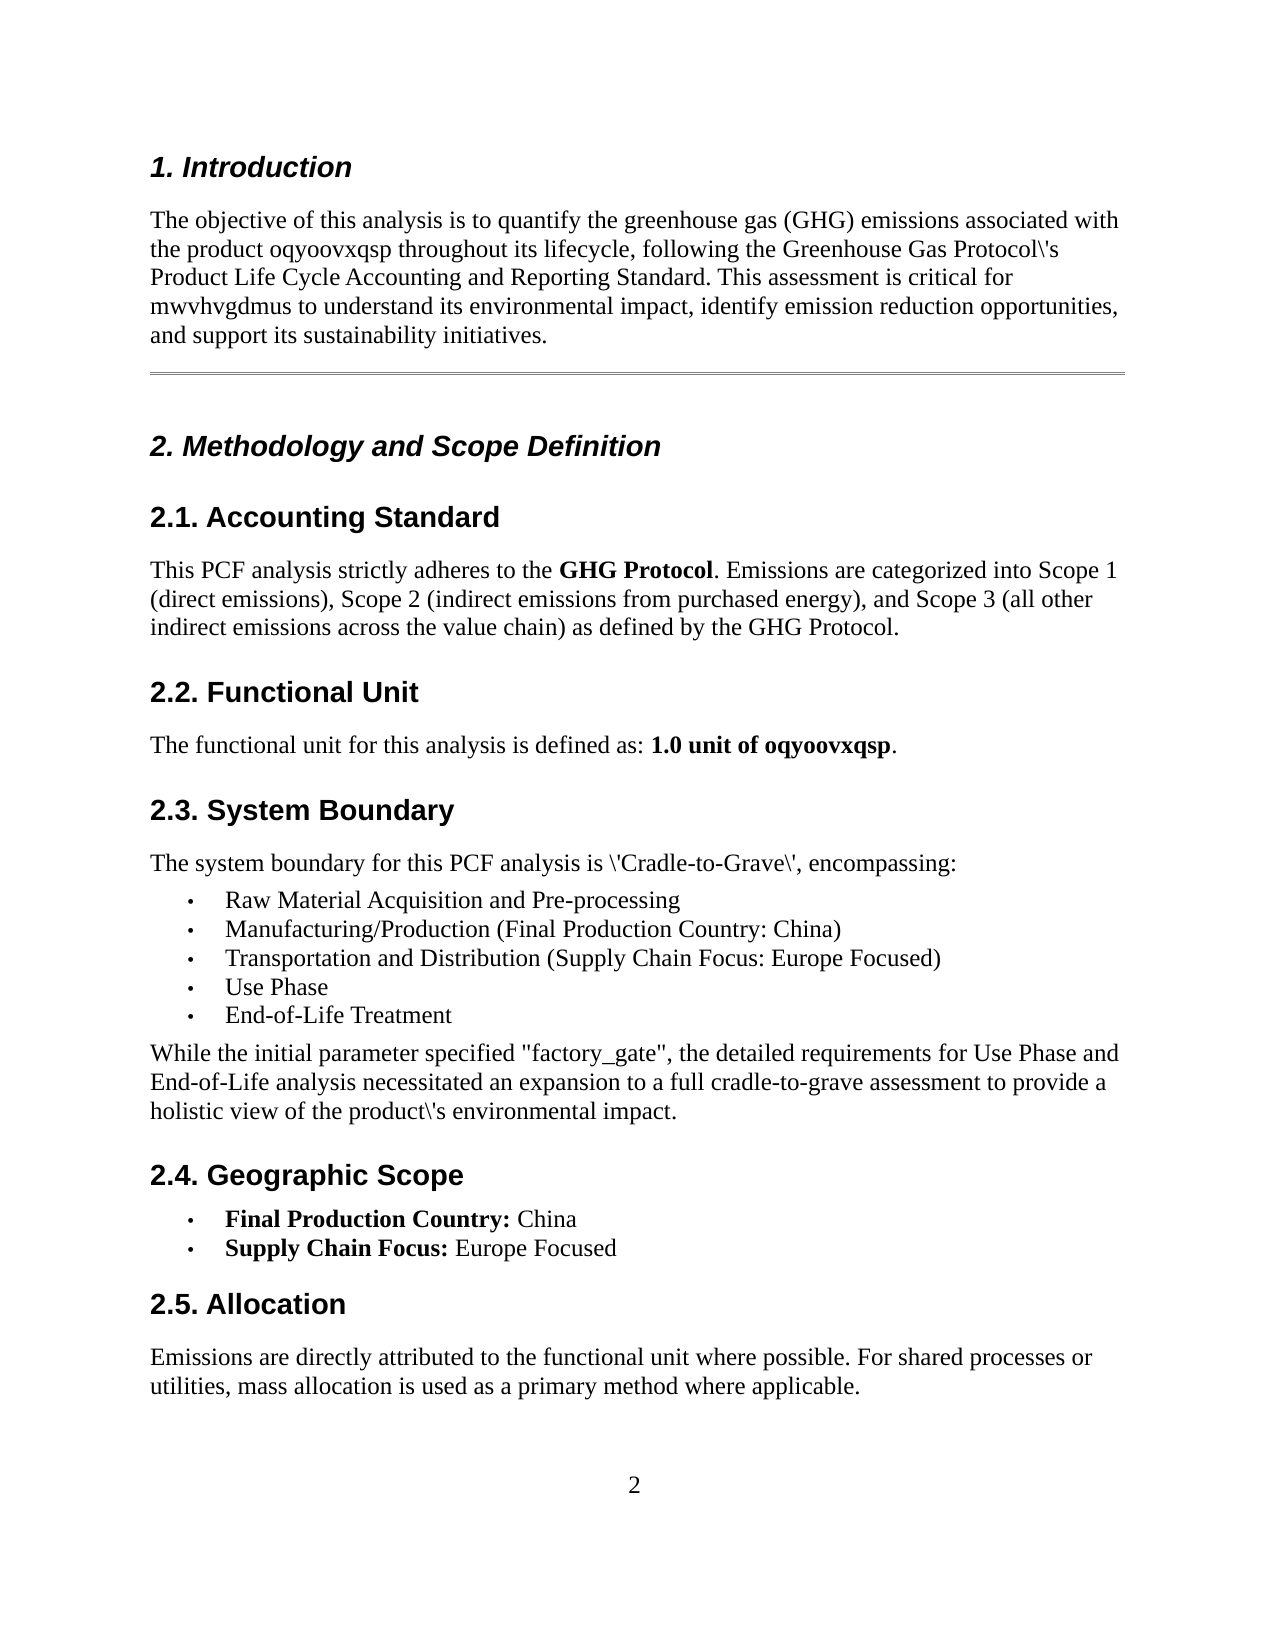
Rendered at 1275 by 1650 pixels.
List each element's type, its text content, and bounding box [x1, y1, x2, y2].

subtitle 2. Methodology and Scope Definition [150, 429, 1125, 462]
list Transportation and Distribution (Supply Chain Focus: Europe Focused) [187, 943, 1125, 972]
text While the initial parameter specified "factory_gate", the detailed requirements for Use Phase and End-of-Life analysis necessitated an expansion to a full cradle-to-grave assessment to provide a holistic view of the product\'s environmental impact. [150, 1038, 1125, 1124]
subtitle 2.5. Allocation [150, 1287, 1125, 1321]
list Final Production Country: China [187, 1204, 1125, 1233]
subtitle 1. Introduction [150, 150, 1125, 183]
list Raw Material Acquisition and Pre-processing [187, 886, 1125, 914]
list Supply Chain Focus: Europe Focused [187, 1233, 1125, 1262]
list Use Phase [187, 972, 1125, 1001]
text The functional unit for this analysis is defined as: 1.0 unit of oqyoovxqsp. [150, 730, 1125, 759]
list Manufacturing/Production (Final Production Country: China) [187, 914, 1125, 943]
subtitle 2.4. Geographic Scope [150, 1158, 1125, 1192]
text This PCF analysis strictly adheres to the GHG Protocol. Emissions are categorized into Scope 1 (direct emissions), Scope 2 (indirect emissions from purchased energy), and Scope 3 (all other indirect emissions across the value chain) as defined by the GHG Protocol. [150, 555, 1125, 641]
list End-of-Life Treatment [187, 1001, 1125, 1029]
subtitle 2.1. Accounting Standard [150, 500, 1125, 533]
text Emissions are directly attributed to the functional unit where possible. For shared processes or utilities, mass allocation is used as a primary method where applicable. [150, 1342, 1125, 1399]
subtitle 2.2. Functional Unit [150, 675, 1125, 709]
subtitle 2.3. System Boundary [150, 793, 1125, 826]
text The system boundary for this PCF analysis is \'Cradle-to-Grave\', encompassing: [150, 848, 1125, 877]
text The objective of this analysis is to quantify the greenhouse gas (GHG) emissions associated with the product oqyoovxqsp throughout its lifecycle, following the Greenhouse Gas Protocol\'s Product Life Cycle Accounting and Reporting Standard. This assessment is critical for mwvhvgdmus to understand its environmental impact, identify emission reduction opportunities, and support its sustainability initiatives. [150, 205, 1125, 349]
